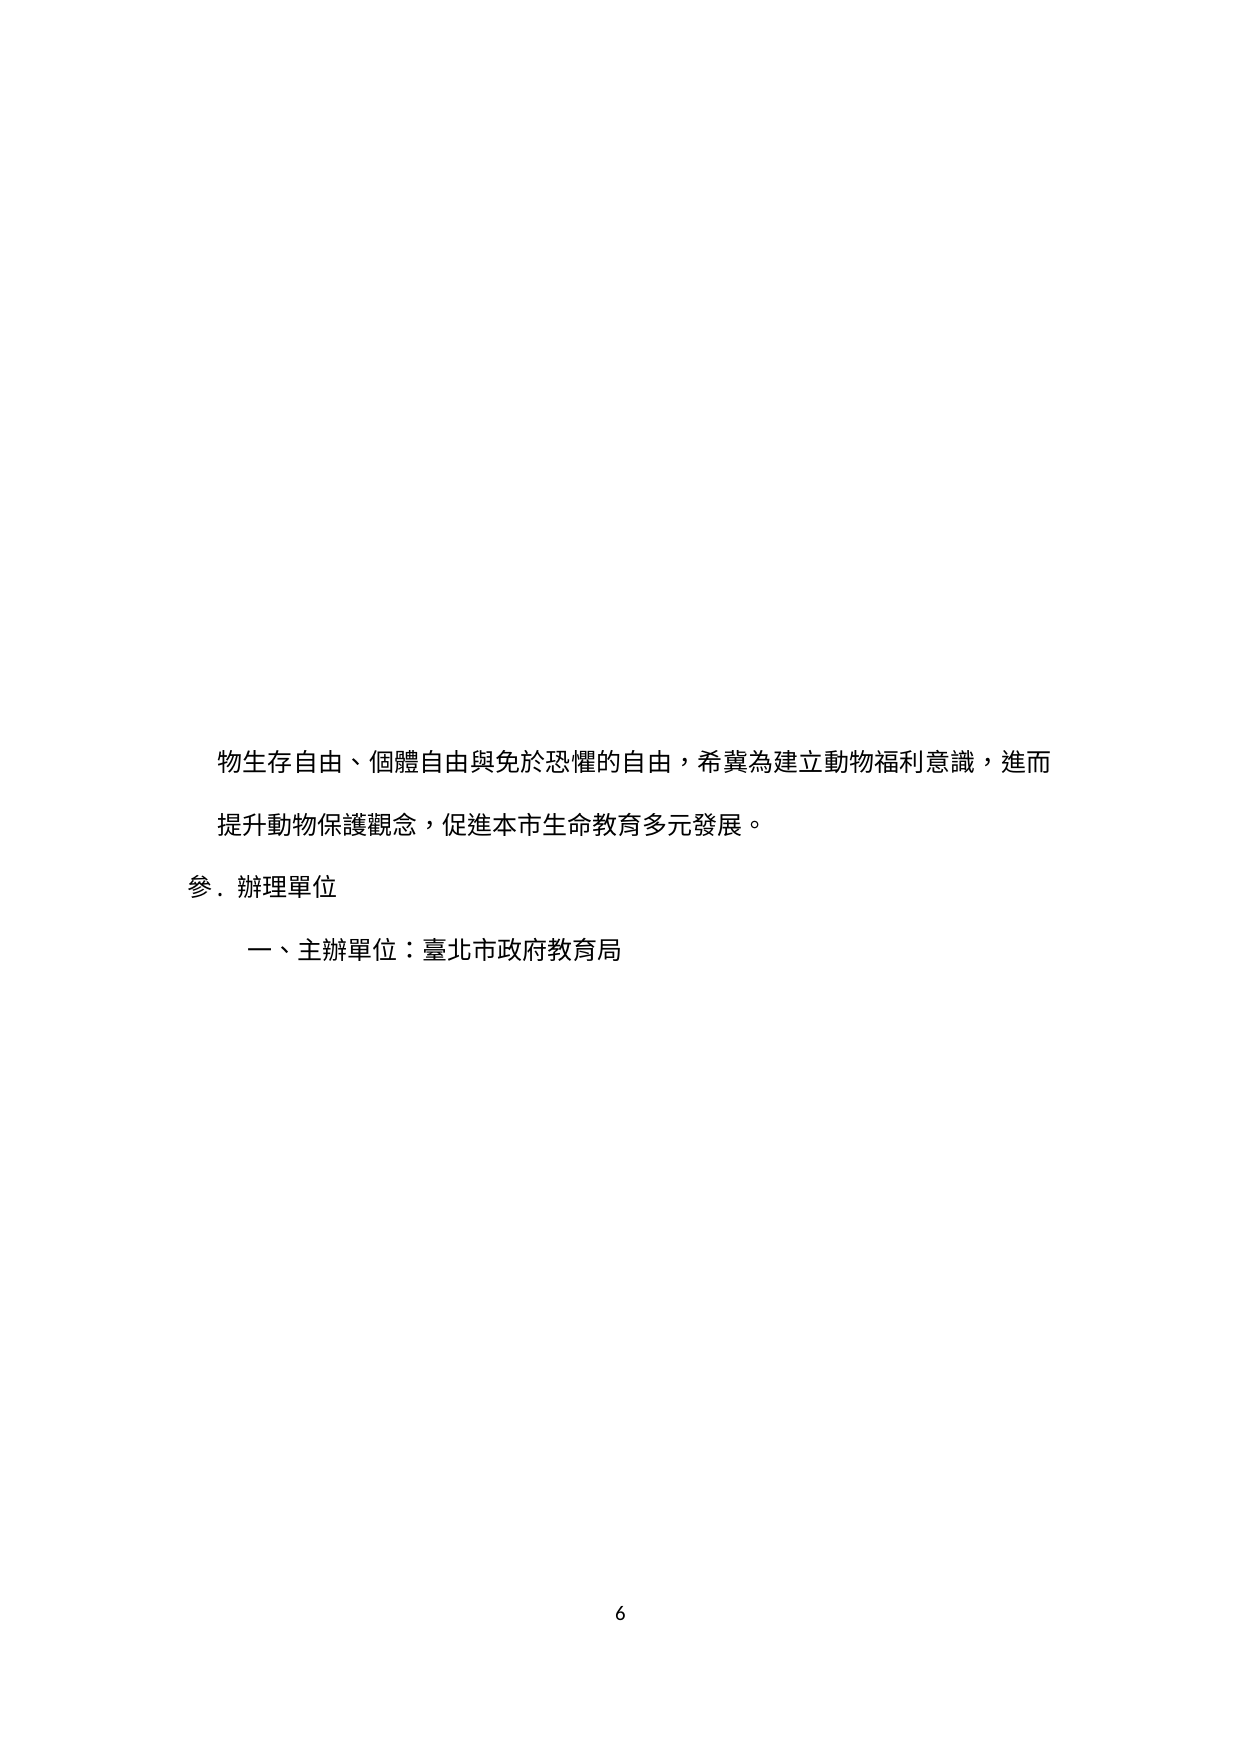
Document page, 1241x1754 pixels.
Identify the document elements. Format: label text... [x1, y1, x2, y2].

text 本計畫藉由閱讀動物保護書籍、影片、紀錄片等資料，透過閱讀、觀賞與討論歷程，推動本市國小四年級以上高中職以下學生辦理讀書會活動課程，推廣動物保護知能，建立動物福利意識，落實在十二年國教的教育，基於動物生存自由、個體自由與免於恐懼的自由，希冀為建立動物福利意識，進而提升動物保護觀念，促進本市生命教育多元發展。 [217, 719, 1053, 844]
text 一、主辦單位：臺北市政府教育局 [187, 907, 1053, 969]
list 辦理單位 [187, 844, 1053, 907]
